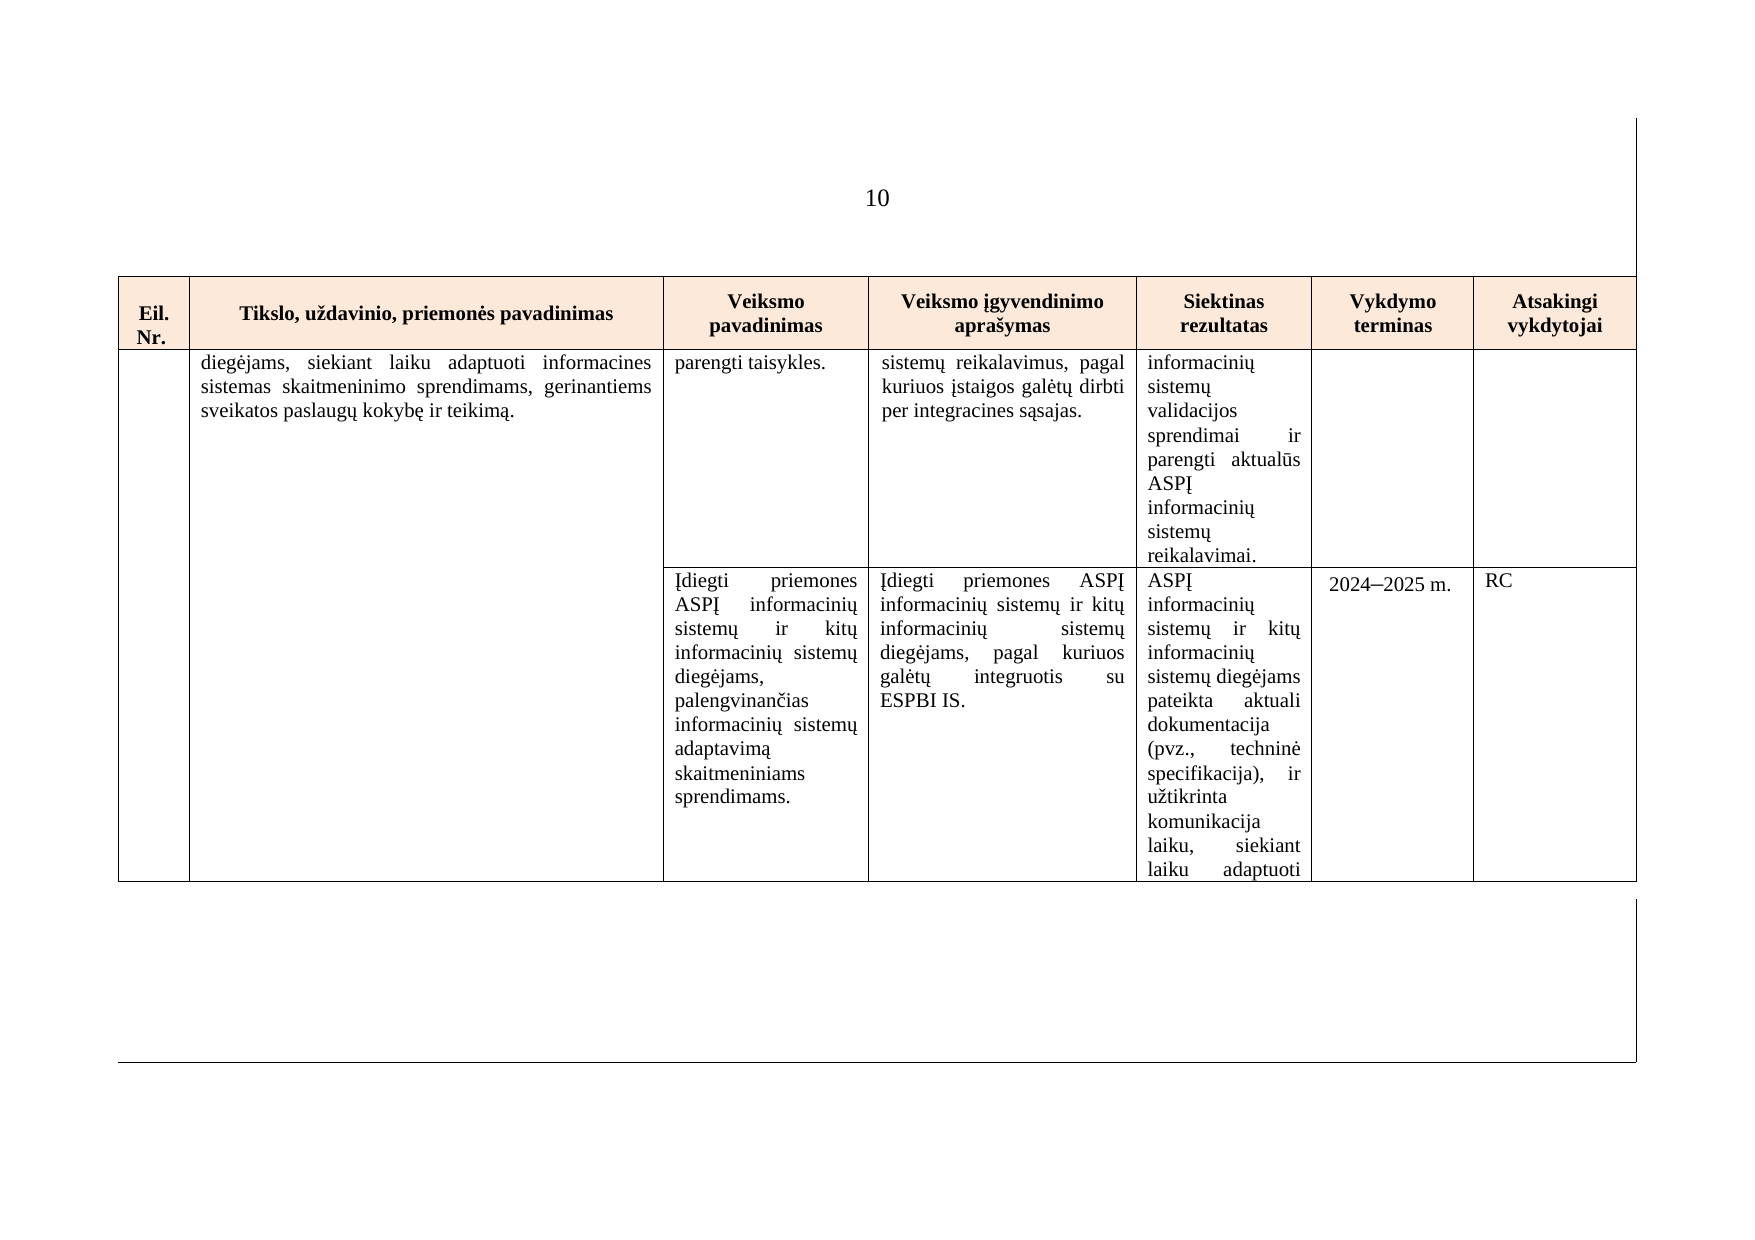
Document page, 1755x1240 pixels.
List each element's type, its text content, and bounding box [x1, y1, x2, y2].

table_header Vykdymo terminas [1312, 277, 1473, 349]
table_header Veiksmo pavadinimas [664, 277, 868, 349]
table_cell [119, 350, 189, 881]
table_cell [1474, 350, 1636, 567]
table_header Eil. Nr. [119, 277, 189, 349]
table_header Veiksmo įgyvendinimo aprašymas [869, 277, 1136, 349]
table_header Tikslo, uždavinio, priemonės pavadinimas [190, 277, 663, 349]
table_cell [1312, 350, 1473, 567]
table_cell Įdiegti priemones ASPĮ informacinių sistemų ir kitų informacinių sistemų diegėjams, pagal kuriuos galėtų integruotis su ESPBI IS. [869, 568, 1136, 881]
table_header Siektinas rezultatas [1137, 277, 1311, 349]
table_header Atsakingi vykdytojai [1474, 277, 1636, 349]
table_cell informacinių sistemų validacijos sprendimai ir parengti aktualūs ASPĮ informacinių sistemų reikalavimai. [1137, 350, 1311, 567]
table_cell Įdiegti priemones ASPĮ informacinių sistemų ir kitų informacinių sistemų diegėjams, palengvinančias informacinių sistemų adaptavimą skaitmeniniams sprendimams. [664, 568, 868, 881]
table_cell parengti taisykles. [664, 350, 868, 567]
table_cell diegėjams, siekiant laiku adaptuoti informacines sistemas skaitmeninimo sprendimams, gerinantiems sveikatos paslaugų kokybę ir teikimą. [190, 350, 663, 881]
table_cell sistemų reikalavimus, pagal kuriuos įstaigos galėtų dirbti per integracines sąsajas. [869, 350, 1136, 567]
table_cell RC [1474, 568, 1636, 881]
table_cell ASPĮ informacinių sistemų ir kitų informacinių sistemų diegėjams pateikta aktuali dokumentacija (pvz., techninė specifikacija), ir užtikrinta komunikacija laiku, siekiant laiku adaptuoti [1137, 568, 1311, 881]
table_cell 2024–2025 m. [1312, 568, 1473, 881]
